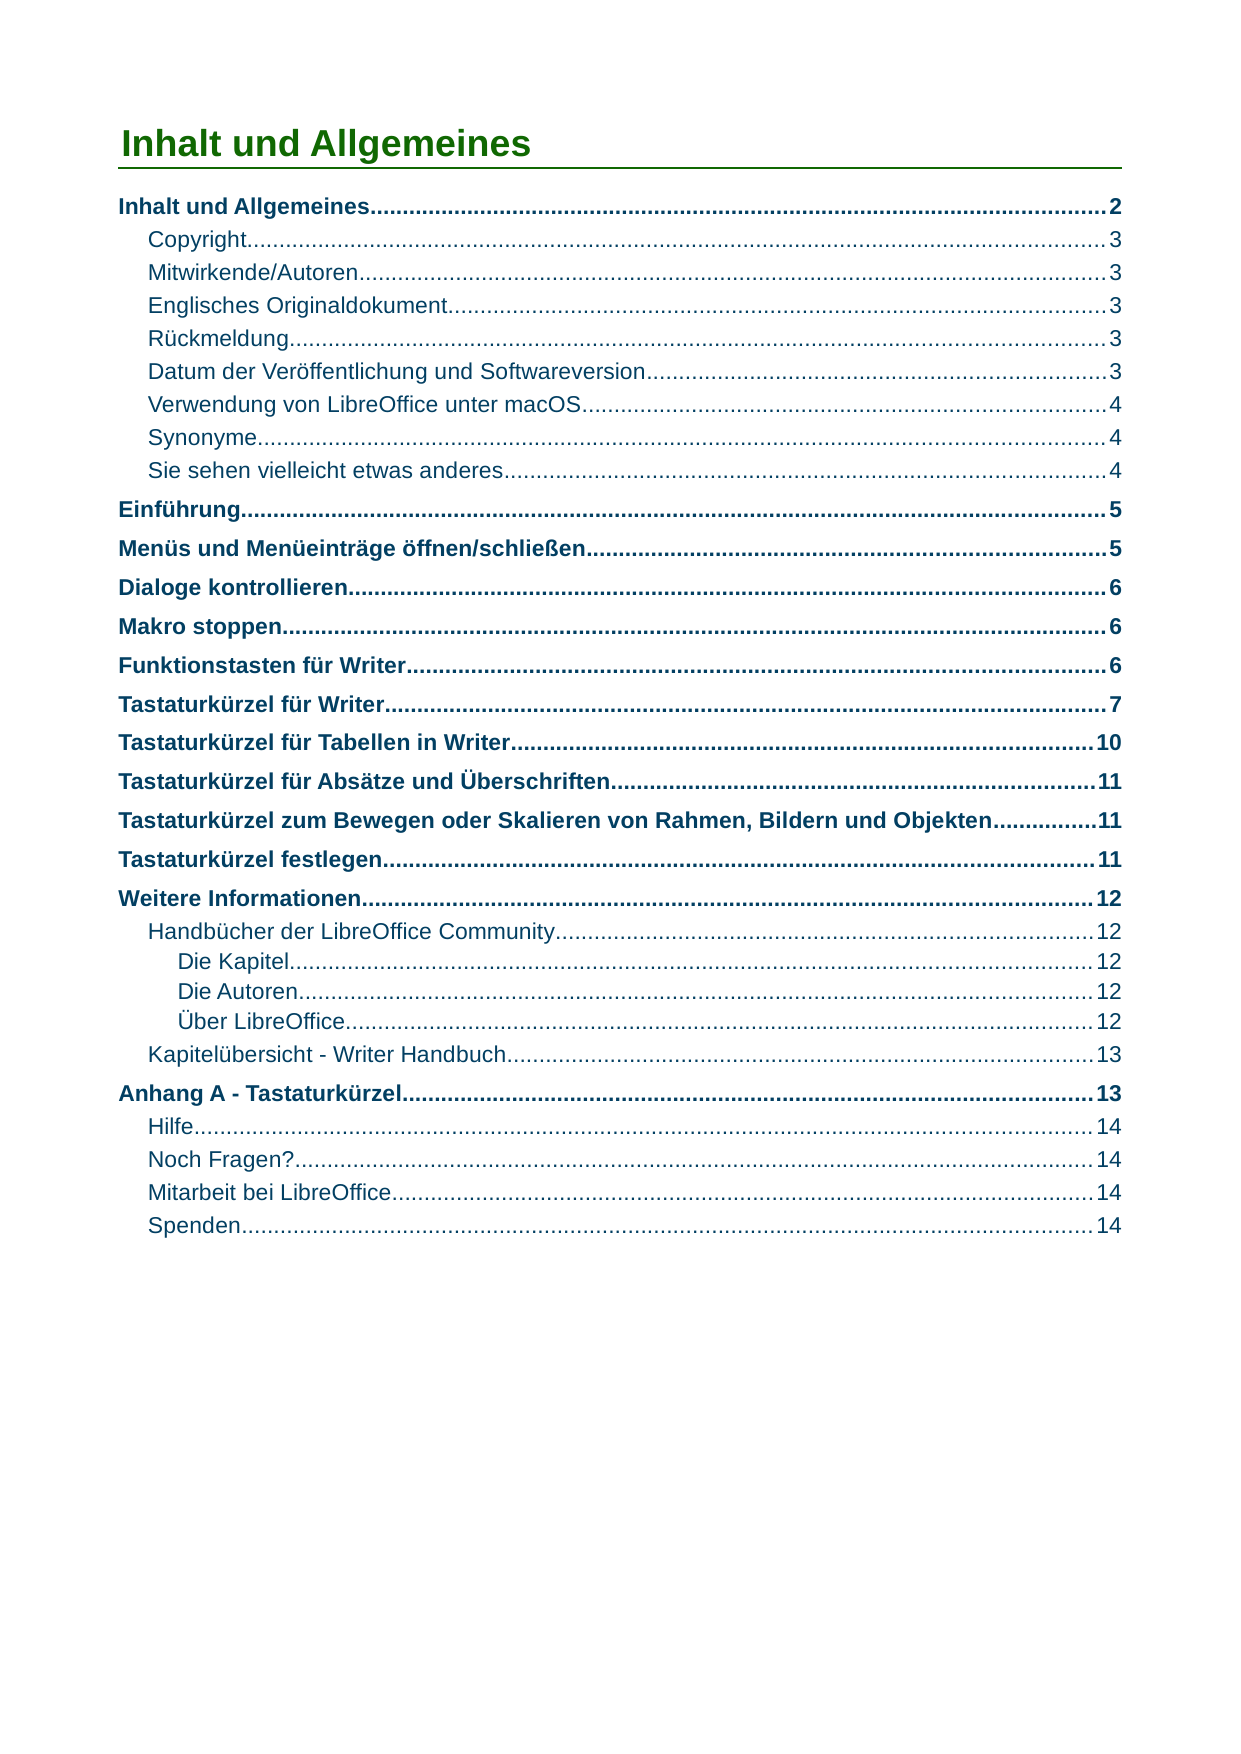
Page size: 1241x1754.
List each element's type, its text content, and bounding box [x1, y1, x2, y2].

text Copyright 3 [148, 226, 1122, 253]
text Makro stoppen 6 [118, 612, 1122, 639]
text Tastaturkürzel für Tabellen in Writer 10 [118, 729, 1122, 756]
text Handbücher der LibreOffice Community 12 [148, 917, 1122, 944]
text Die Kapitel 12 [177, 947, 1122, 974]
text Verwendung von LibreOffice unter macOS 4 [148, 391, 1122, 418]
text Tastaturkürzel für Writer 7 [118, 690, 1122, 717]
text Synonyme 4 [148, 424, 1122, 451]
text Die Autoren 12 [177, 977, 1122, 1004]
text Kapitelübersicht - Writer Handbuch 13 [148, 1040, 1122, 1067]
text Sie sehen vielleicht etwas anderes 4 [148, 457, 1122, 484]
text Tastaturkürzel für Absätze und Überschriften 11 [118, 768, 1122, 795]
text Tastaturkürzel zum Bewegen oder Skalieren von Rahmen, Bildern und Objekten 11 [118, 806, 1122, 833]
text Spenden 14 [148, 1211, 1122, 1238]
text Dialoge kontrollieren 6 [118, 573, 1122, 600]
text Anhang A - Tastaturkürzel 13 [118, 1079, 1122, 1106]
text Über LibreOffice 12 [177, 1007, 1122, 1034]
text Noch Fragen? 14 [148, 1145, 1122, 1172]
text Weitere Informationen 12 [118, 884, 1122, 911]
text Einführung 5 [118, 496, 1122, 523]
subtitle Inhalt und Allgemeines [118, 118, 1122, 167]
text Menüs und Menüeinträge öffnen/schließen 5 [118, 534, 1122, 562]
text Englisches Originaldokument 3 [148, 292, 1122, 319]
text Rückmeldung 3 [148, 325, 1122, 352]
text Inhalt und Allgemeines 2 [118, 193, 1122, 220]
text Datum der Veröffentlichung und Softwareversion 3 [148, 358, 1122, 385]
text Tastaturkürzel festlegen 11 [118, 845, 1122, 872]
text Mitwirkende/Autoren 3 [148, 259, 1122, 286]
text Hilfe 14 [148, 1112, 1122, 1139]
text Funktionstasten für Writer 6 [118, 651, 1122, 678]
text Mitarbeit bei LibreOffice 14 [148, 1178, 1122, 1205]
